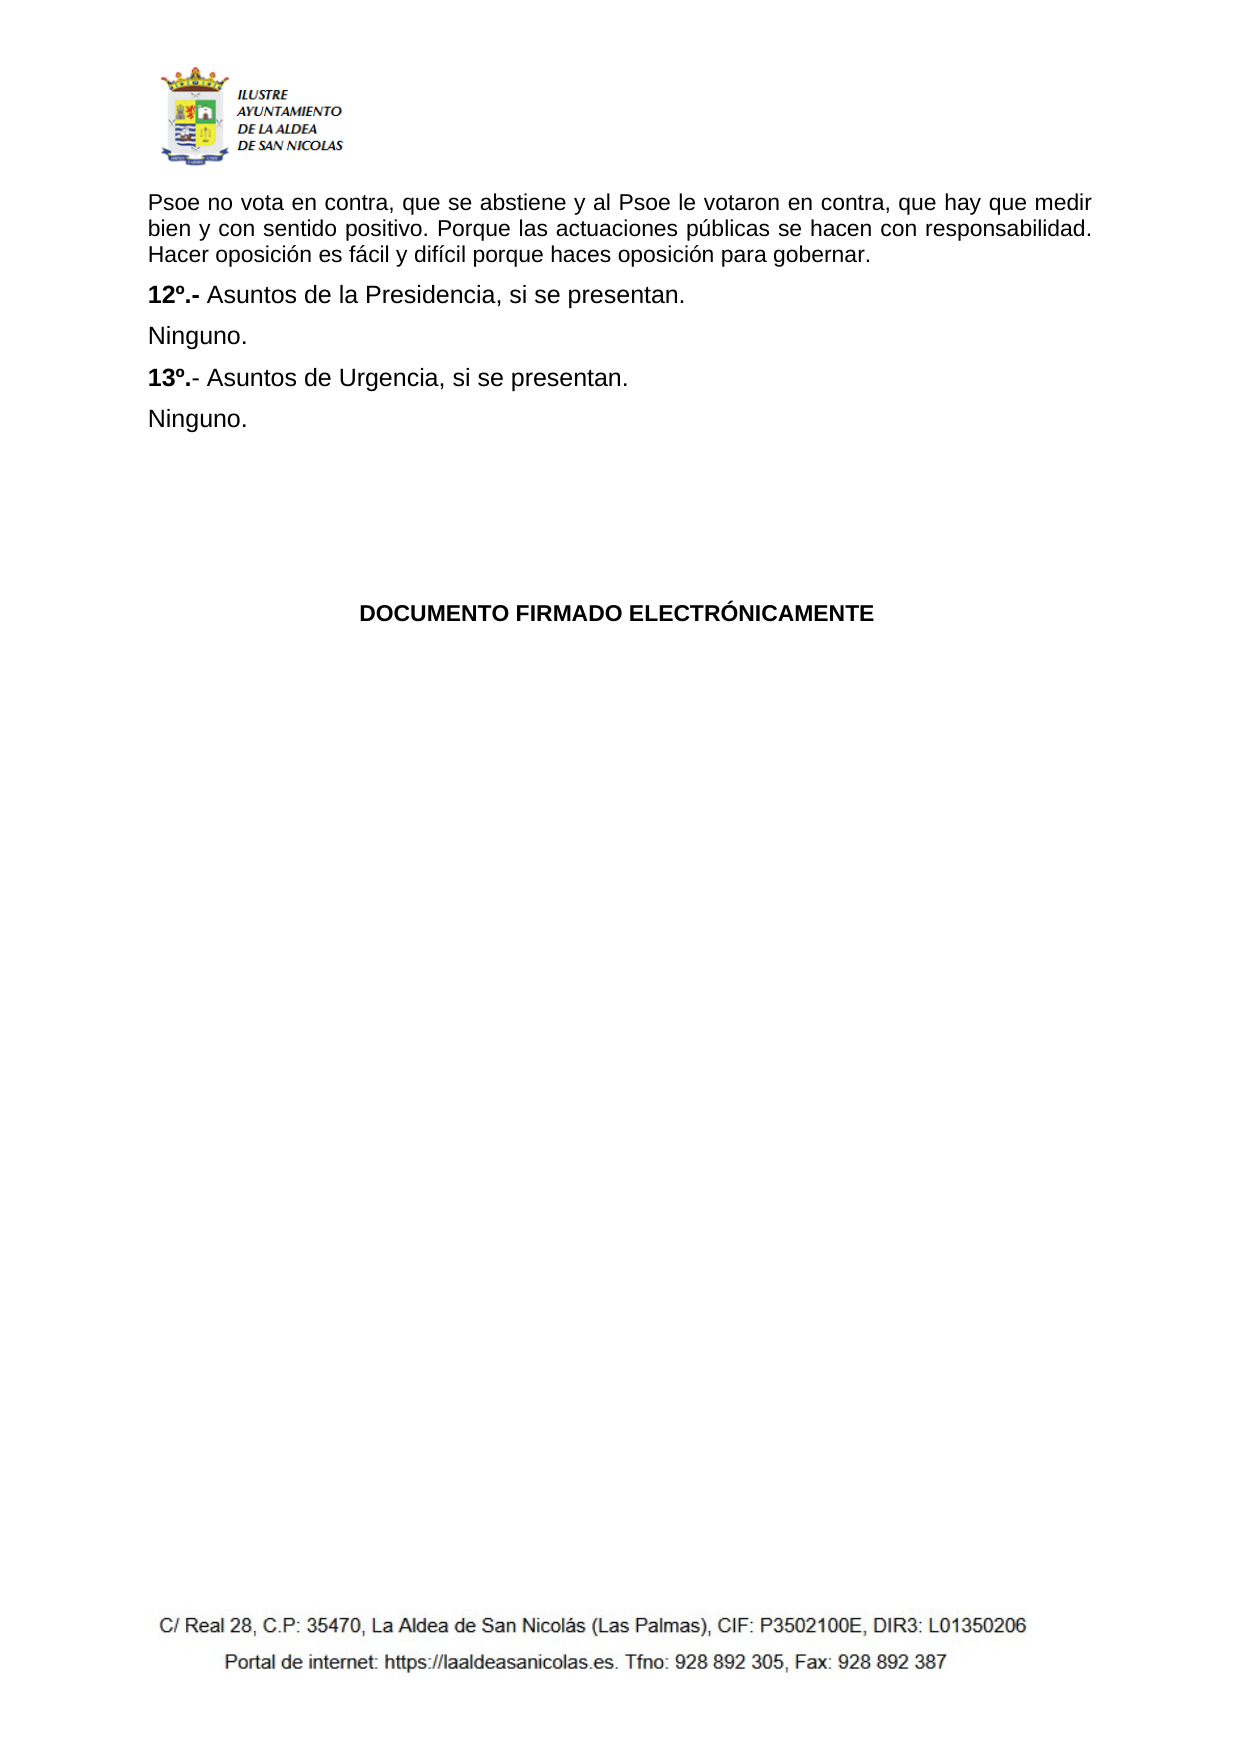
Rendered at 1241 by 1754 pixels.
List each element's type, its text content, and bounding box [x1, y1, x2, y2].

text 12º.- Asuntos de la Presidencia, si se presentan. [148, 280, 1093, 309]
text 13º.- Asuntos de Urgencia, si se presentan. [148, 362, 1093, 391]
text DOCUMENTO FIRMADO ELECTRÓNICAMENTE [148, 600, 1093, 627]
text Ninguno. [148, 321, 1093, 350]
text Psoe no vota en contra, que se abstiene y al Psoe le votaron en contra, que hay que medir bien y con sentido positivo. Porque las actuaciones públicas se hacen con responsabilidad. Hacer oposición es fácil y difícil porque haces oposición para gobernar. [148, 188, 1093, 267]
text Ninguno. [148, 404, 1093, 432]
